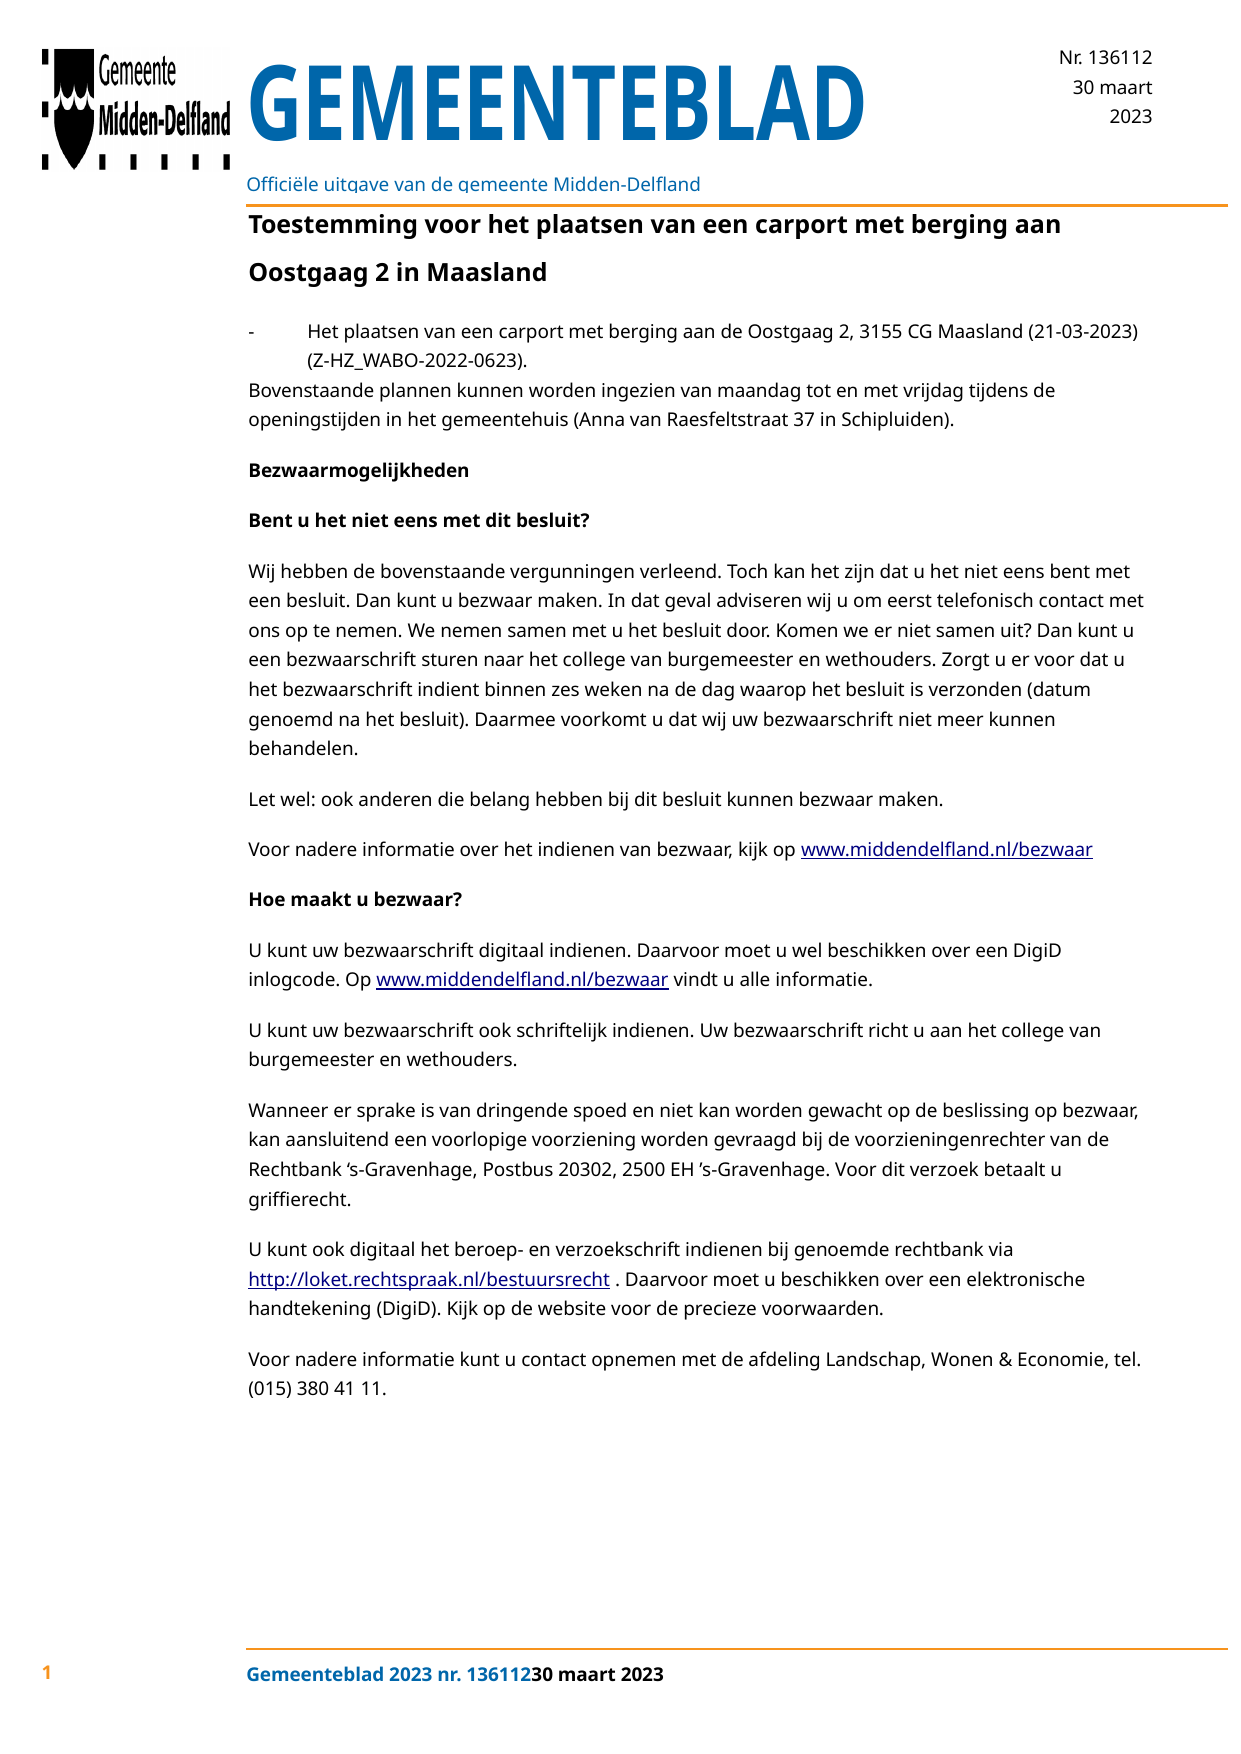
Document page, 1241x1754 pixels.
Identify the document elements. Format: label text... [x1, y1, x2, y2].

text U kunt uw bezwaarschrift ook schriftelijk indienen. Uw bezwaarschrift richt u aan het college van burgemeester en wethouders. [248, 1017, 1152, 1072]
text Bovenstaande plannen kunnen worden ingezien van maandag tot en met vrijdag tijdens de openingstijden in het gemeentehuis (Anna van Raesfeltstraat 37 in Schipluiden). [248, 377, 1152, 432]
text Let wel: ook anderen die belang hebben bij dit besluit kunnen bezwaar maken. [248, 786, 1152, 812]
text U kunt uw bezwaarschrift digitaal indienen. Daarvoor moet u wel beschikken over een DigiD inlogcode. Op www.middendelfland.nl/bezwaar vindt u alle informatie. [248, 937, 1152, 992]
text Toestemming voor het plaatsen van een carport met berging aan Oostgaag 2 in Maasland [248, 207, 1152, 288]
text Bezwaarmogelijkheden [248, 457, 1152, 483]
list Het plaatsen van een carport met berging aan de Oostgaag 2, 3155 CG Maasland (21-03-2023) (Z-HZ_WABO-2022-0623). [248, 318, 1152, 373]
text Bent u het niet eens met dit besluit? [248, 507, 1152, 533]
text Voor nadere informatie kunt u contact opnemen met de afdeling Landschap, Wonen & Economie, tel. (015) 380 41 11. [248, 1346, 1152, 1401]
picture [41, 47, 231, 172]
text Wij hebben de bovenstaande vergunningen verleend. Toch kan het zijn dat u het niet eens bent met een besluit. Dan kunt u bezwaar maken. In dat geval adviseren wij u om eerst telefonisch contact met ons op te nemen. We nemen samen met u het besluit door. Komen we er niet samen uit? Dan kunt u een bezwaarschrift sturen naar het college van burgemeester en wethouders. Zorgt u er voor dat u het bezwaarschrift indient binnen zes weken na de dag waarop het besluit is verzonden (datum genoemd na het besluit). Daarmee voorkomt u dat wij uw bezwaarschrift niet meer kunnen behandelen. [248, 558, 1152, 761]
text U kunt ook digitaal het beroep- en verzoekschrift indienen bij genoemde rechtbank via http://loket.rechtspraak.nl/bestuursrecht . Daarvoor moet u beschikken over een elektronische handtekening (DigiD). Kijk op de website voor de precieze voorwaarden. [248, 1236, 1152, 1321]
text Hoe maakt u bezwaar? [248, 887, 1152, 912]
text Wanneer er sprake is van dringende spoed en niet kan worden gewacht op de beslissing op bezwaar, kan aansluitend een voorlopige voorziening worden gevraagd bij de voorzieningenrechter van de Rechtbank ‘s-Gravenhage, Postbus 20302, 2500 EH ’s-Gravenhage. Voor dit verzoek betaalt u griffierecht. [248, 1097, 1152, 1212]
text Voor nadere informatie over het indienen van bezwaar, kijk op www.middendelfland.nl/bezwaar [248, 836, 1152, 862]
